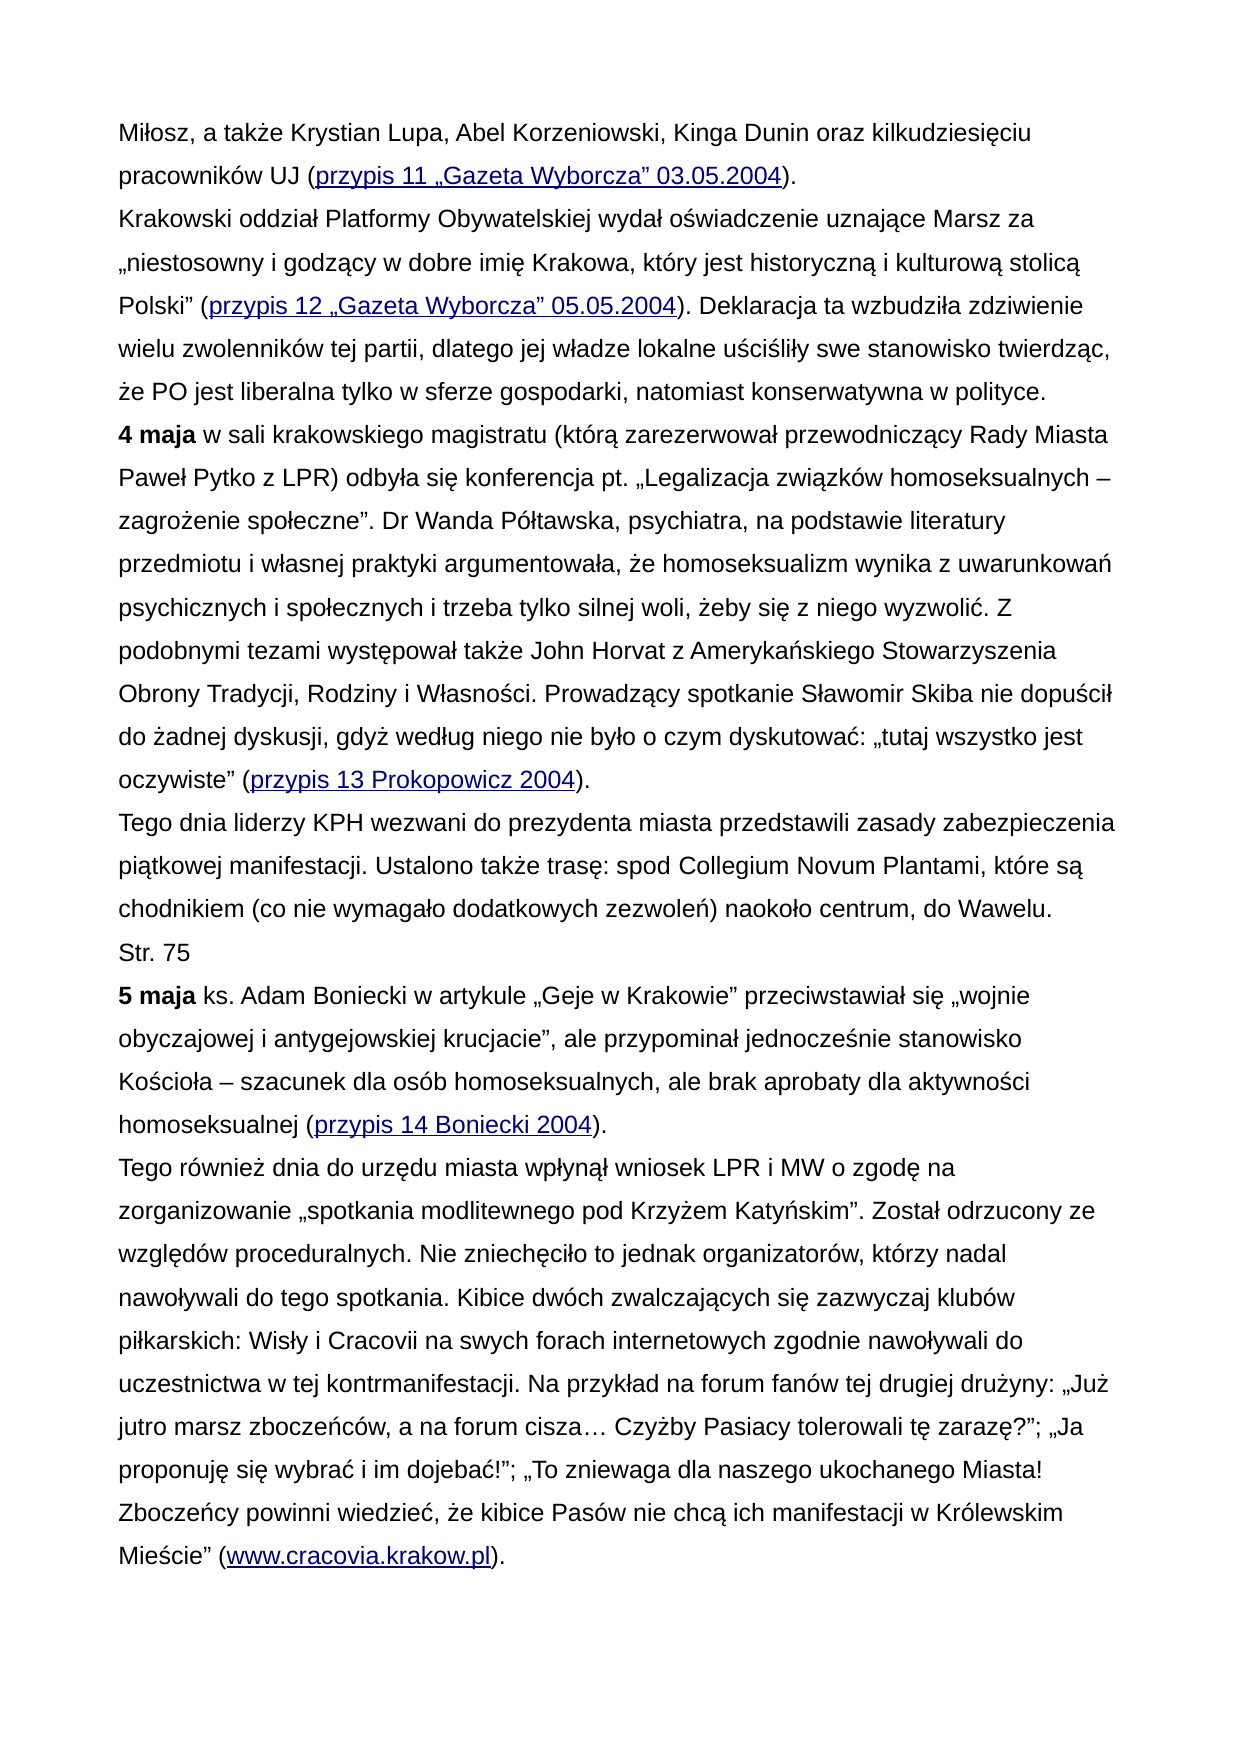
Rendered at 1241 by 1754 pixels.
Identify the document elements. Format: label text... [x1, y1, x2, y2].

text Tego również dnia do urzędu miasta wpłynął wniosek LPR i MW o zgodę na zorganizowanie „spotkania modlitewnego pod Krzyżem Katyńskim”. Został odrzucony ze względów proceduralnych. Nie zniechęciło to jednak organizatorów, którzy nadal nawoływali do tego spotkania. Kibice dwóch zwalczających się zazwyczaj klubów piłkarskich: Wisły i Cracovii na swych forach internetowych zgodnie nawoływali do uczestnictwa w tej kontrmanifestacji. Na przykład na forum fanów tej drugiej drużyny: „Już jutro marsz zboczeńców, a na forum cisza… Czyżby Pasiacy tolerowali tę zarazę?”; „Ja proponuję się wybrać i im dojebać!”; „To zniewaga dla naszego ukochanego Miasta! Zboczeńcy powinni wiedzieć, że kibice Pasów nie chcą ich manifestacji w Królewskim Mieście” (www.cracovia.krakow.pl). [118, 1153, 1122, 1570]
text Tego dnia liderzy KPH wezwani do prezydenta miasta przedstawili zasady zabezpieczenia piątkowej manifestacji. Ustalono także trasę: spod Collegium Novum Plantami, które są chodnikiem (co nie wymagało dodatkowych zezwoleń) naokoło centrum, do Wawelu. [118, 808, 1122, 923]
text Miłosz, a także Krystian Lupa, Abel Korzeniowski, Kinga Dunin oraz kilkudziesięciu pracowników UJ (przypis 11 „Gazeta Wyborcza” 03.05.2004). [118, 118, 1122, 190]
text Str. 75 [118, 937, 1122, 966]
text Krakowski oddział Platformy Obywatelskiej wydał oświadczenie uznające Marsz za „niestosowny i godzący w dobre imię Krakowa, który jest historyczną i kulturową stolicą Polski” (przypis 12 „Gazeta Wyborcza” 05.05.2004). Deklaracja ta wzbudziła zdziwienie wielu zwolenników tej partii, dlatego jej władze lokalne uściśliły swe stanowisko twierdząc, że PO jest liberalna tylko w sferze gospodarki, natomiast konserwatywna w polityce. [118, 204, 1122, 406]
text 5 maja ks. Adam Boniecki w artykule „Geje w Krakowie” przeciwstawiał się „wojnie obyczajowej i antygejowskiej krucjacie”, ale przypominał jednocześnie stanowisko Kościoła – szacunek dla osób homoseksualnych, ale brak aprobaty dla aktywności homoseksualnej (przypis 14 Boniecki 2004). [118, 981, 1122, 1139]
text 4 maja w sali krakowskiego magistratu (którą zarezerwował przewodniczący Rady Miasta Paweł Pytko z LPR) odbyła się konferencja pt. „Legalizacja związków homoseksualnych – zagrożenie społeczne”. Dr Wanda Półtawska, psychiatra, na podstawie literatury przedmiotu i własnej praktyki argumentowała, że homoseksualizm wynika z uwarunkowań psychicznych i społecznych i trzeba tylko silnej woli, żeby się z niego wyzwolić. Z podobnymi tezami występował także John Horvat z Amerykańskiego Stowarzyszenia Obrony Tradycji, Rodziny i Własności. Prowadzący spotkanie Sławomir Skiba nie dopuścił do żadnej dyskusji, gdyż według niego nie było o czym dyskutować: „tutaj wszystko jest oczywiste” (przypis 13 Prokopowicz 2004). [118, 420, 1122, 794]
